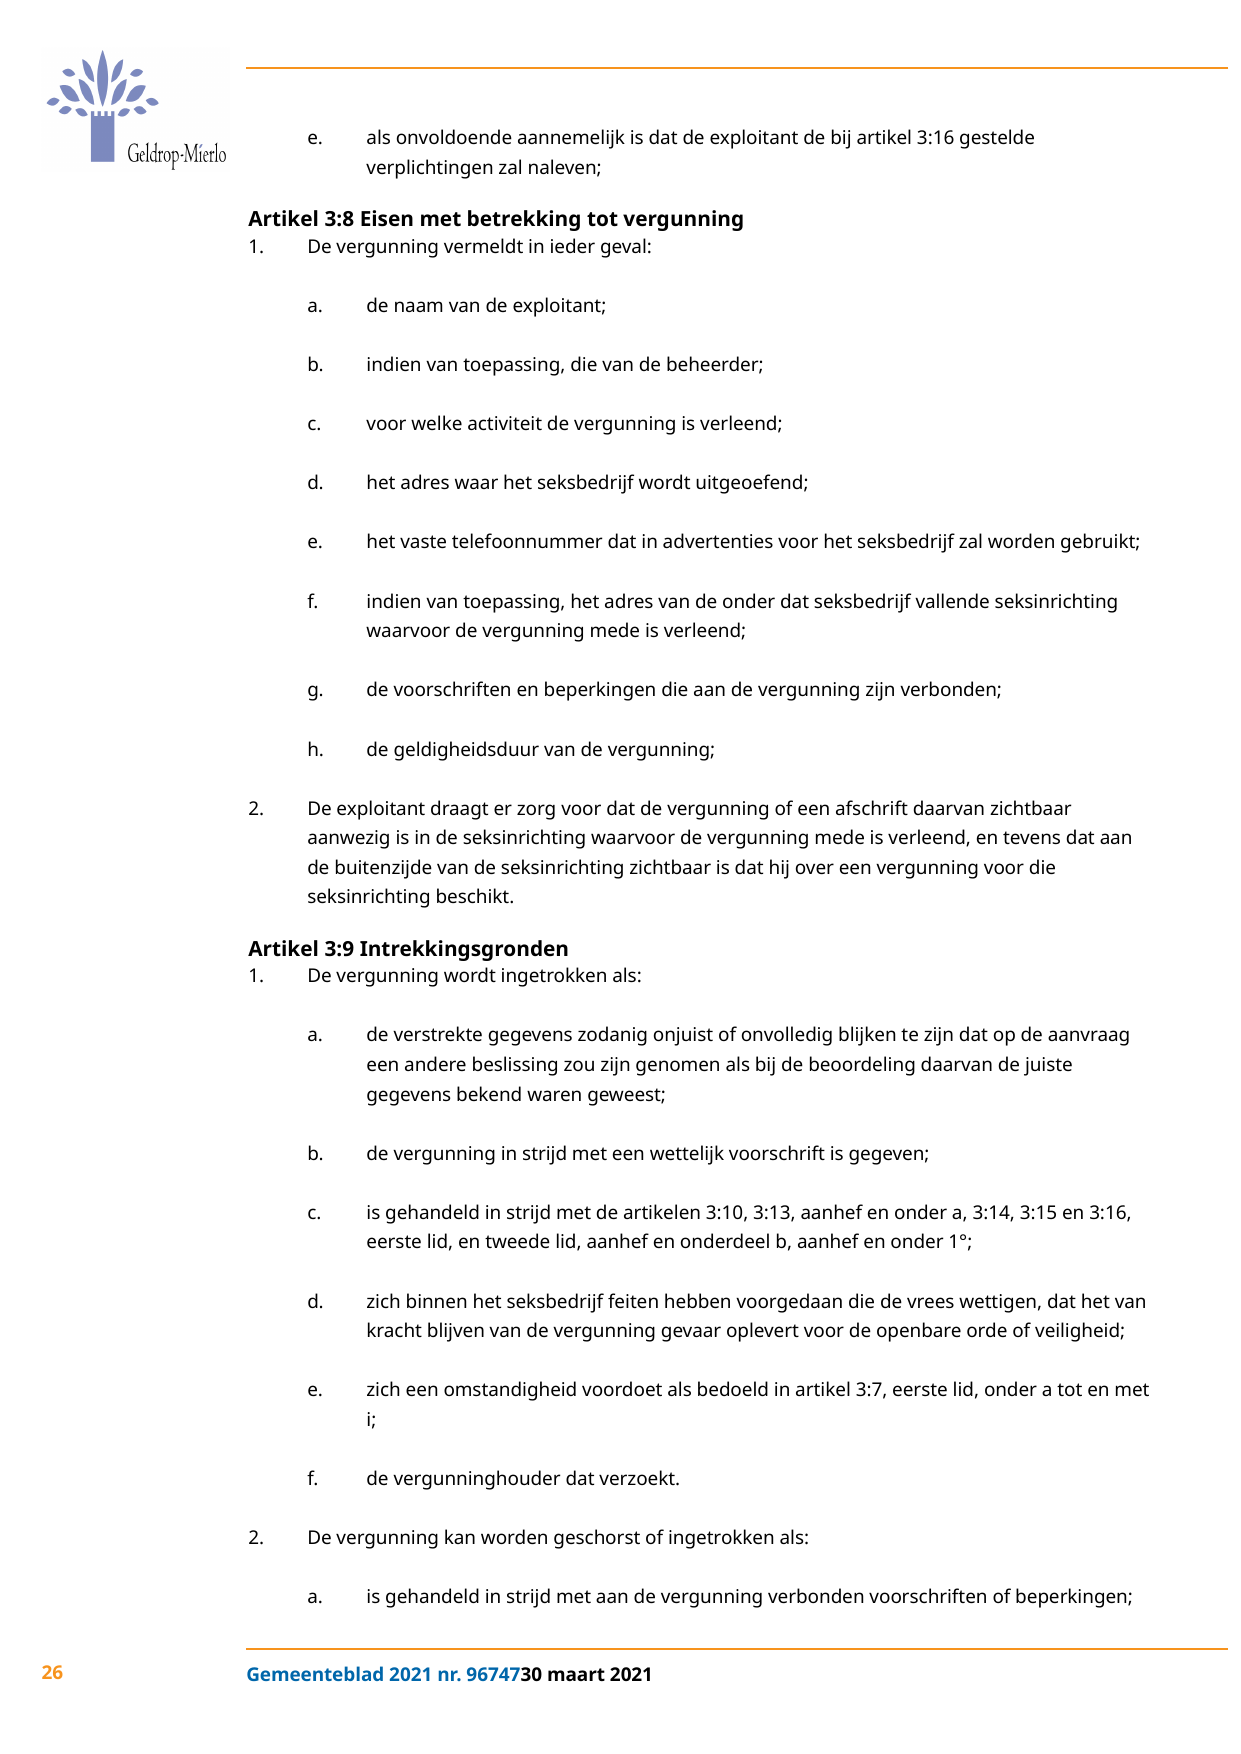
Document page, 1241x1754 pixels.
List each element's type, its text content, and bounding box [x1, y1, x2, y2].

list is gehandeld in strijd met aan de vergunning verbonden voorschriften of beperkingen; [307, 1584, 1152, 1609]
text Artikel 3:9 Intrekkingsgronden [248, 934, 1152, 962]
list De vergunning vermeldt in ieder geval: [248, 233, 1152, 258]
picture [41, 47, 231, 172]
list de voorschriften en beperkingen die aan de vergunning zijn verbonden; [307, 677, 1152, 702]
list indien van toepassing, het adres van de onder dat seksbedrijf vallende seksinrichting waarvoor de vergunning mede is verleend; [307, 588, 1152, 643]
list de vergunninghouder dat verzoekt. [307, 1465, 1152, 1491]
list de geldigheidsduur van de vergunning; [307, 736, 1152, 761]
list als onvoldoende aannemelijk is dat de exploitant de bij artikel 3:16 gestelde verplichtingen zal naleven; [307, 124, 1152, 180]
list zich een omstandigheid voordoet als bedoeld in artikel 3:7, eerste lid, onder a tot en met i; [307, 1377, 1152, 1432]
list is gehandeld in strijd met de artikelen 3:10, 3:13, aanhef en onder a, 3:14, 3:15 en 3:16, eerste lid, en tweede lid, aanhef en onderdeel b, aanhef en onder 1°; [307, 1199, 1152, 1254]
list De vergunning kan worden geschorst of ingetrokken als: [248, 1524, 1152, 1550]
text Artikel 3:8 Eisen met betrekking tot vergunning [248, 204, 1152, 233]
list voor welke activiteit de vergunning is verleend; [307, 410, 1152, 436]
list de vergunning in strijd met een wettelijk voorschrift is gegeven; [307, 1140, 1152, 1166]
list de naam van de exploitant; [307, 292, 1152, 318]
list de verstrekte gegevens zodanig onjuist of onvolledig blijken te zijn dat op de aanvraag een andere beslissing zou zijn genomen als bij de beoordeling daarvan de juiste gegevens bekend waren geweest; [307, 1022, 1152, 1107]
list het adres waar het seksbedrijf wordt uitgeoefend; [307, 469, 1152, 495]
list De exploitant draagt er zorg voor dat de vergunning of een afschrift daarvan zichtbaar aanwezig is in de seksinrichting waarvoor de vergunning mede is verleend, en tevens dat aan de buitenzijde van de seksinrichting zichtbaar is dat hij over een vergunning voor die seksinrichting beschikt. [248, 795, 1152, 909]
list De vergunning wordt ingetrokken als: [248, 962, 1152, 988]
list zich binnen het seksbedrijf feiten hebben voorgedaan die de vrees wettigen, dat het van kracht blijven van de vergunning gevaar oplevert voor de openbare orde of veiligheid; [307, 1288, 1152, 1343]
list indien van toepassing, die van de beheerder; [307, 351, 1152, 377]
list het vaste telefoonnummer dat in advertenties voor het seksbedrijf zal worden gebruikt; [307, 529, 1152, 554]
